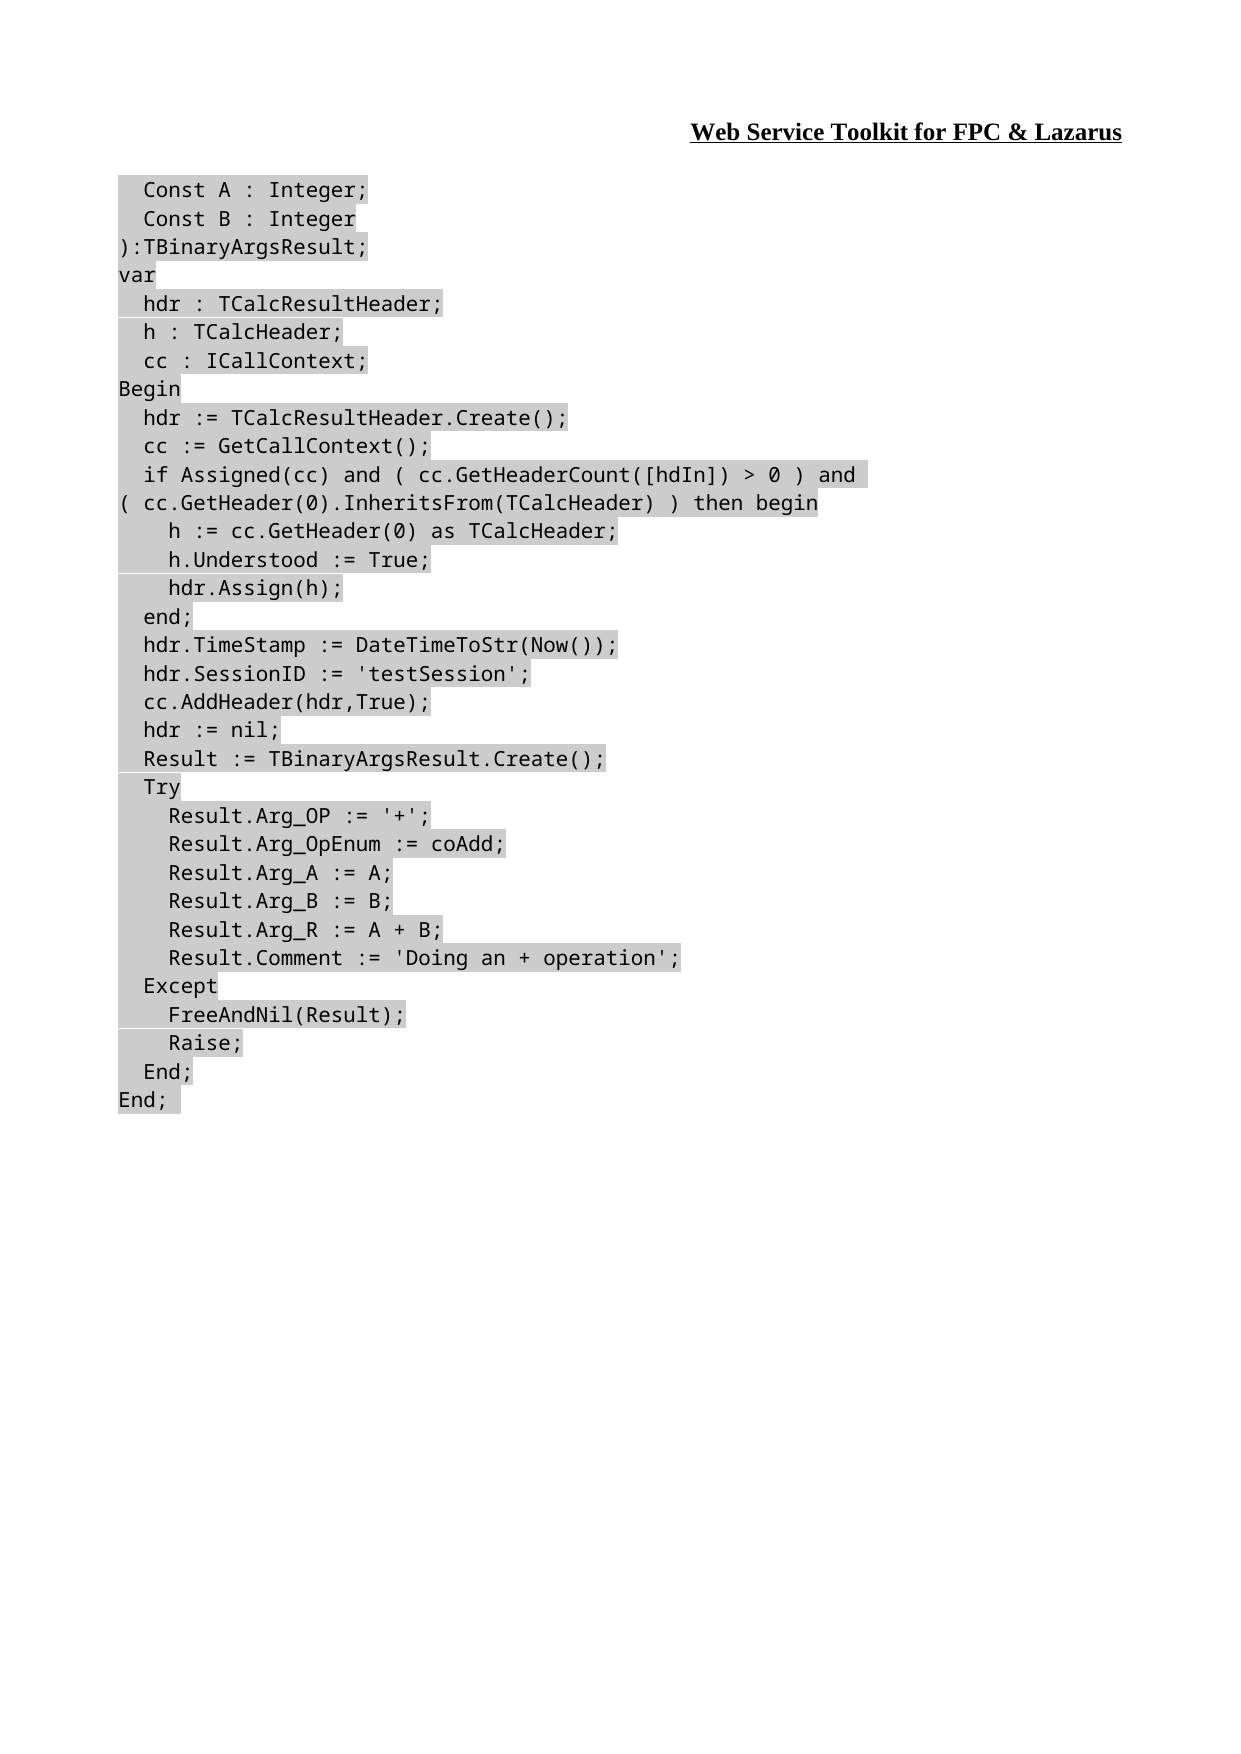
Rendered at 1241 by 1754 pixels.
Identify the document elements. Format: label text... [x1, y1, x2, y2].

text Result := TBinaryArgsResult.Create(); [118, 744, 1122, 772]
text if Assigned(cc) and ( cc.GetHeaderCount([hdIn]) > 0 ) and ( cc.GetHeader(0).InheritsFrom(TCalcHeader) ) then begin [118, 460, 1122, 517]
text Const A : Integer; [118, 175, 1122, 204]
text hdr.Assign(h); [118, 573, 1122, 602]
text Const B : Integer [118, 204, 1122, 232]
text End; [118, 1085, 1122, 1114]
text hdr : TCalcResultHeader; [118, 289, 1122, 317]
text FreeAndNil(Result); [118, 1000, 1122, 1028]
text Result.Comment := 'Doing an + operation'; [118, 943, 1122, 972]
text h := cc.GetHeader(0) as TCalcHeader; [118, 517, 1122, 545]
text hdr := TCalcResultHeader.Create(); [118, 403, 1122, 431]
text Result.Arg_B := B; [118, 886, 1122, 915]
text hdr.SessionID := 'testSession'; [118, 659, 1122, 687]
text cc := GetCallContext(); [118, 431, 1122, 460]
text Result.Arg_OP := '+'; [118, 801, 1122, 829]
text End; [118, 1057, 1122, 1085]
text h : TCalcHeader; [118, 317, 1122, 346]
text hdr.TimeStamp := DateTimeToStr(Now()); [118, 630, 1122, 659]
text cc.AddHeader(hdr,True); [118, 687, 1122, 716]
text cc : ICallContext; [118, 346, 1122, 374]
text Result.Arg_OpEnum := coAdd; [118, 829, 1122, 858]
text h.Understood := True; [118, 545, 1122, 573]
text Try [118, 772, 1122, 801]
text Result.Arg_R := A + B; [118, 915, 1122, 943]
text Except [118, 972, 1122, 1000]
text Result.Arg_A := A; [118, 858, 1122, 886]
text ):TBinaryArgsResult; [118, 232, 1122, 261]
text var [118, 261, 1122, 289]
text Raise; [118, 1028, 1122, 1057]
text hdr := nil; [118, 716, 1122, 744]
text Begin [118, 374, 1122, 403]
text end; [118, 602, 1122, 630]
